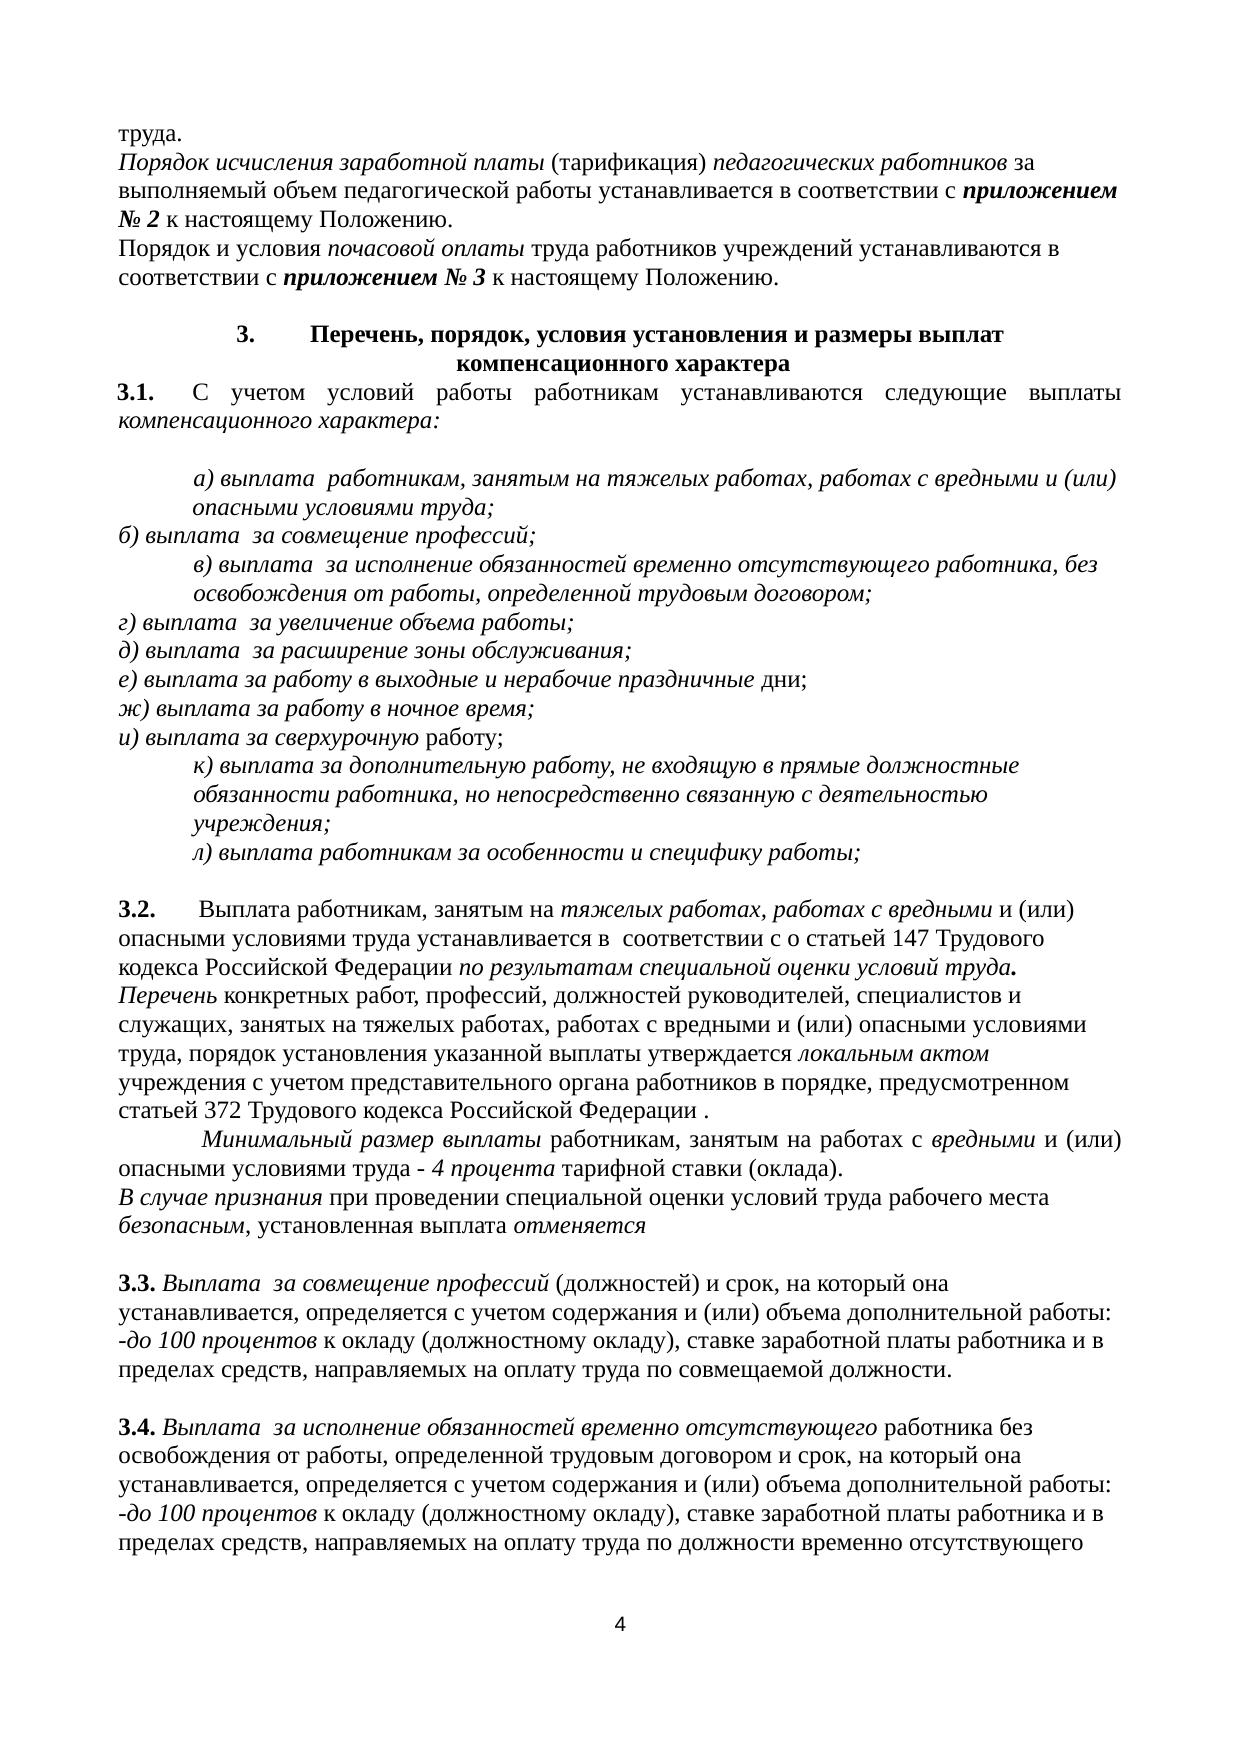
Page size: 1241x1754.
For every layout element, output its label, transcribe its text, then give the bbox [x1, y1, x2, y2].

text 3.4. Выплата за исполнение обязанностей временно отсутствующего работника без освобождения от работы, определенной трудовым договором и срок, на который она устанавливается, определяется с учетом содержания и (или) объема дополнительной работы: -до 100 процентов к окладу (должностному окладу), ставке заработной платы работника и в пределах средств, направляемых на оплату труда по должности временно отсутствующего [118, 1412, 1122, 1556]
subtitle Минимальный размер выплаты работникам, занятым на работах с вредными и (или) опасными условиями труда - 4 процента тарифной ставки (оклада). [118, 1124, 1122, 1182]
text 3.3. Выплата за совмещение профессий (должностей) и срок, на который она устанавливается, определяется с учетом содержания и (или) объема дополнительной работы: -до 100 процентов к окладу (должностному окладу), ставке заработной платы работника и в пределах средств, направляемых на оплату труда по совмещаемой должности. [118, 1268, 1122, 1383]
text е) выплата за работу в выходные и нерабочие праздничные дни; [118, 664, 1122, 693]
text а) выплата работникам, занятым на тяжелых работах, работах с вредными и (или) опасными условиями труда; [192, 463, 1122, 521]
text б) выплата за совмещение профессий; [118, 521, 1122, 549]
text 3. Перечень, порядок, условия установления и размеры выплат [118, 319, 1122, 348]
text в) выплата за исполнение обязанностей временно отсутствующего работника, без освобождения от работы, определенной трудовым договором; [193, 549, 1122, 607]
text Порядок и условия почасовой оплаты труда работников учреждений устанавливаются в соответствии с приложением № 3 к настоящему Положению. [118, 233, 1122, 291]
text Перечень конкретных работ, профессий, должностей руководителей, специалистов и служащих, занятых на тяжелых работах, работах с вредными и (или) опасными условиями труда, порядок установления указанной выплаты утверждается локальным актом учреждения с учетом представительного органа работников в порядке, предусмотренном статьей 372 Трудового кодекса Российской Федерации . [118, 981, 1122, 1124]
text ж) выплата за работу в ночное время; [118, 693, 1122, 722]
text г) выплата за увеличение объема работы; [118, 607, 1122, 636]
text к) выплата за дополнительную работу, не входящую в прямые должностные обязанности работника, но непосредственно связанную с деятельностью учреждения; [193, 751, 1122, 837]
text труда. [118, 118, 1122, 147]
text В случае признания при проведении специальной оценки условий труда рабочего места безопасным, установленная выплата отменяется [118, 1182, 1122, 1239]
text д) выплата за расширение зоны обслуживания; [118, 636, 1122, 664]
text компенсационного характера [118, 348, 1122, 377]
text л) выплата работникам за особенности и специфику работы; [193, 837, 1122, 866]
subtitle 3.1. С учетом условий работы работникам устанавливаются следующие выплаты компенсационного характера: [117, 377, 1122, 434]
text Порядок исчисления заработной платы (тарификация) педагогических работников за выполняемый объем педагогической работы устанавливается в соответствии с приложением № 2 к настоящему Положению. [118, 147, 1122, 233]
text и) выплата за сверхурочную работу; [118, 722, 1122, 751]
text 3.2. Выплата работникам, занятым на тяжелых работах, работах с вредными и (или) опасными условиями труда устанавливается в соответствии с о статьей 147 Трудового кодекса Российской Федерации по результатам специальной оценки условий труда. [118, 894, 1122, 981]
